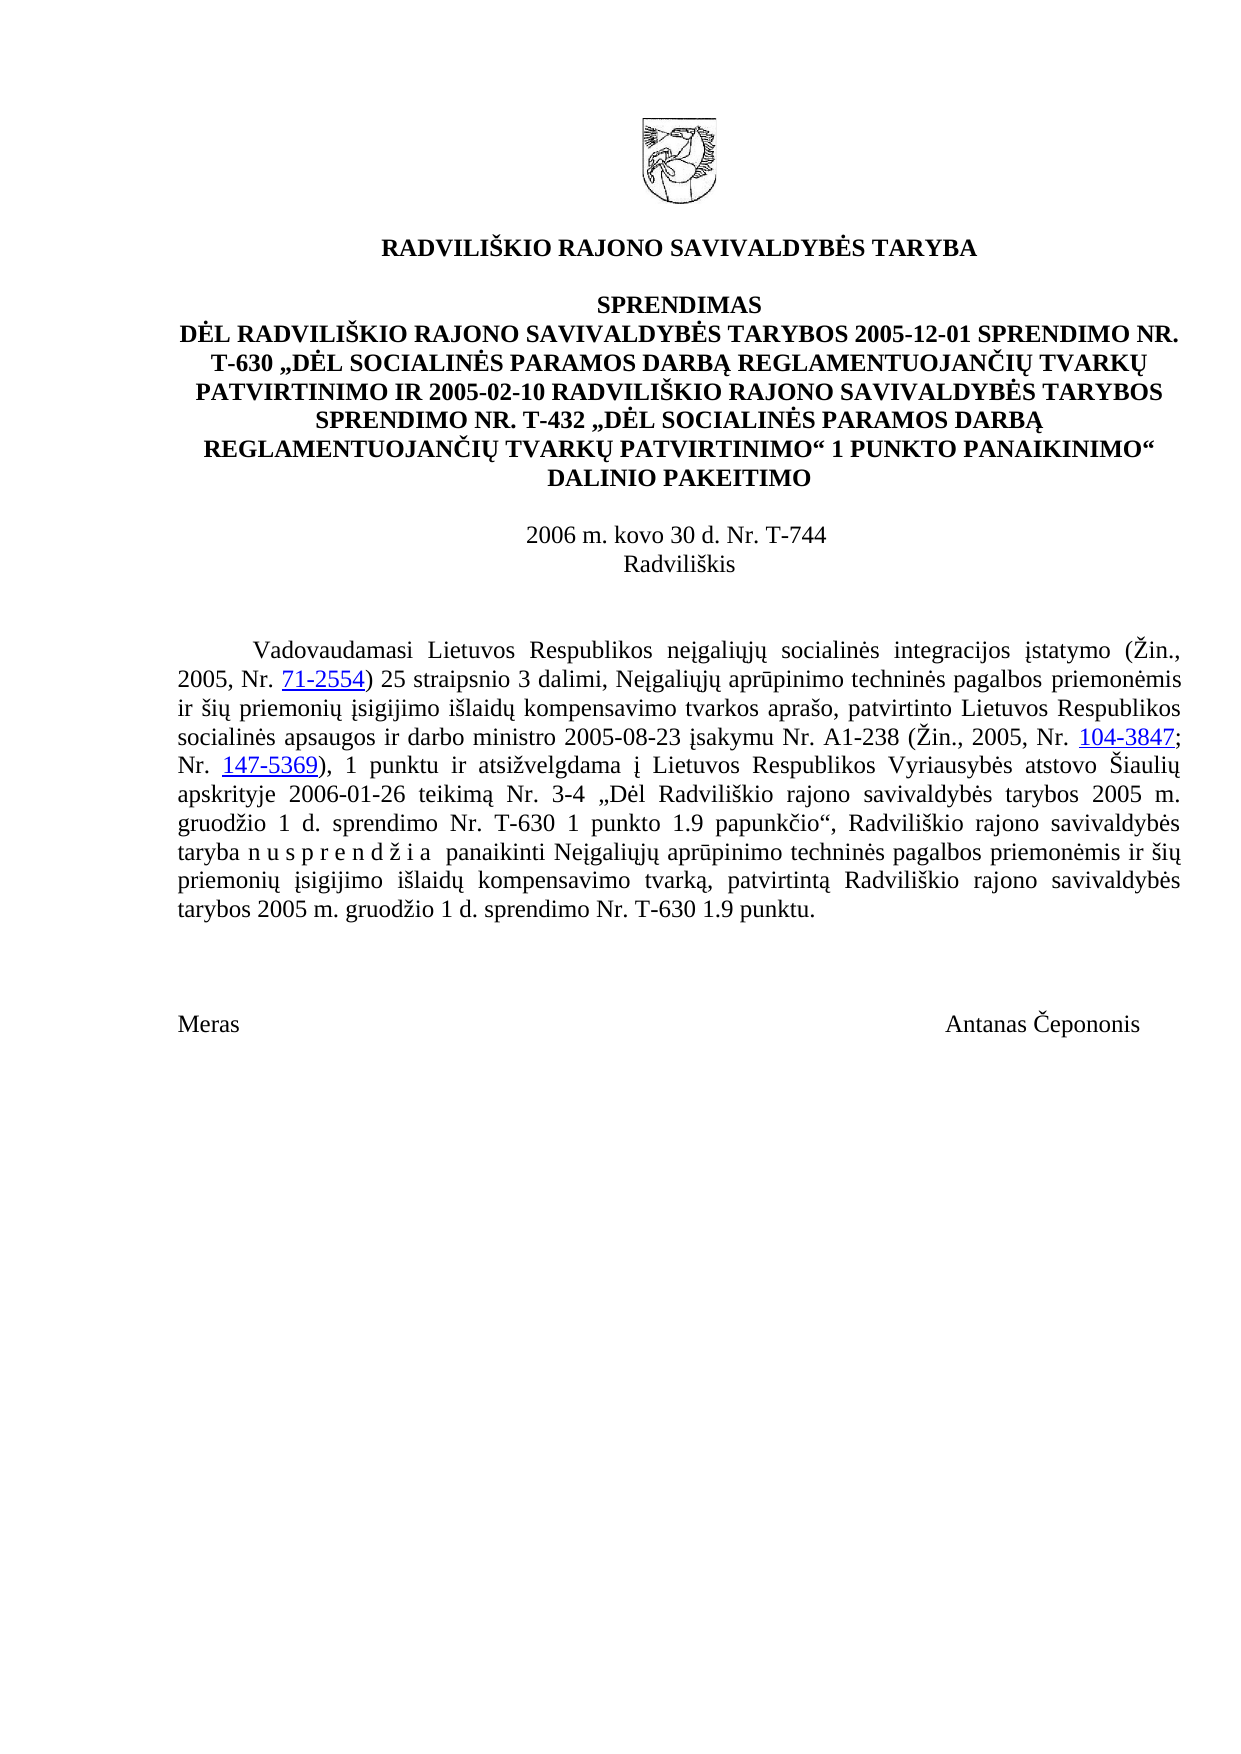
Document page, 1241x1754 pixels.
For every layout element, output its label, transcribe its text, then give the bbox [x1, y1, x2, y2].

text 2006 m. kovo 30 d. Nr. T-744 [177, 520, 1181, 549]
text RADVILIŠKIO RAJONO SAVIVALDYBĖS TARYBA [177, 233, 1181, 262]
text DĖL RADVILIŠKIO RAJONO SAVIVALDYBĖS TARYBOS 2005-12-01 SPRENDIMO NR. T-630 „DĖL SOCIALINĖS PARAMOS DARBĄ REGLAMENTUOJANČIŲ TVARKŲ PATVIRTINIMO IR 2005-02-10 RADVILIŠKIO RAJONO SAVIVALDYBĖS TARYBOS SPRENDIMO NR. T-432 „DĖL SOCIALINĖS PARAMOS DARBĄ REGLAMENTUOJANČIŲ TVARKŲ PATVIRTINIMO“ 1 PUNKTO PANAIKINIMO“ DALINIO PAKEITIMO [177, 319, 1181, 492]
text Radviliškis [177, 549, 1181, 578]
text SPRENDIMAS [177, 290, 1181, 319]
text Meras Antanas Čepononis [177, 1009, 1181, 1038]
text Vadovaudamasi Lietuvos Respublikos neįgaliųjų socialinės integracijos įstatymo (Žin., 2005, Nr. 71-2554) 25 straipsnio 3 dalimi, Neįgaliųjų aprūpinimo techninės pagalbos priemonėmis ir šių priemonių įsigijimo išlaidų kompensavimo tvarkos aprašo, patvirtinto Lietuvos Respublikos socialinės apsaugos ir darbo ministro 2005-08-23 įsakymu Nr. A1-238 (Žin., 2005, Nr. 104-3847; Nr. 147-5369), 1 punktu ir atsižvelgdama į Lietuvos Respublikos Vyriausybės atstovo Šiaulių apskrityje 2006-01-26 teikimą Nr. 3-4 „Dėl Radviliškio rajono savivaldybės tarybos 2005 m. gruodžio 1 d. sprendimo Nr. T-630 1 punkto 1.9 papunkčio“, Radviliškio rajono savivaldybės taryba nusprendžia panaikinti Neįgaliųjų aprūpinimo techninės pagalbos priemonėmis ir šių priemonių įsigijimo išlaidų kompensavimo tvarką, patvirtintą Radviliškio rajono savivaldybės tarybos 2005 m. gruodžio 1 d. sprendimo Nr. T-630 1.9 punktu. [177, 635, 1181, 923]
